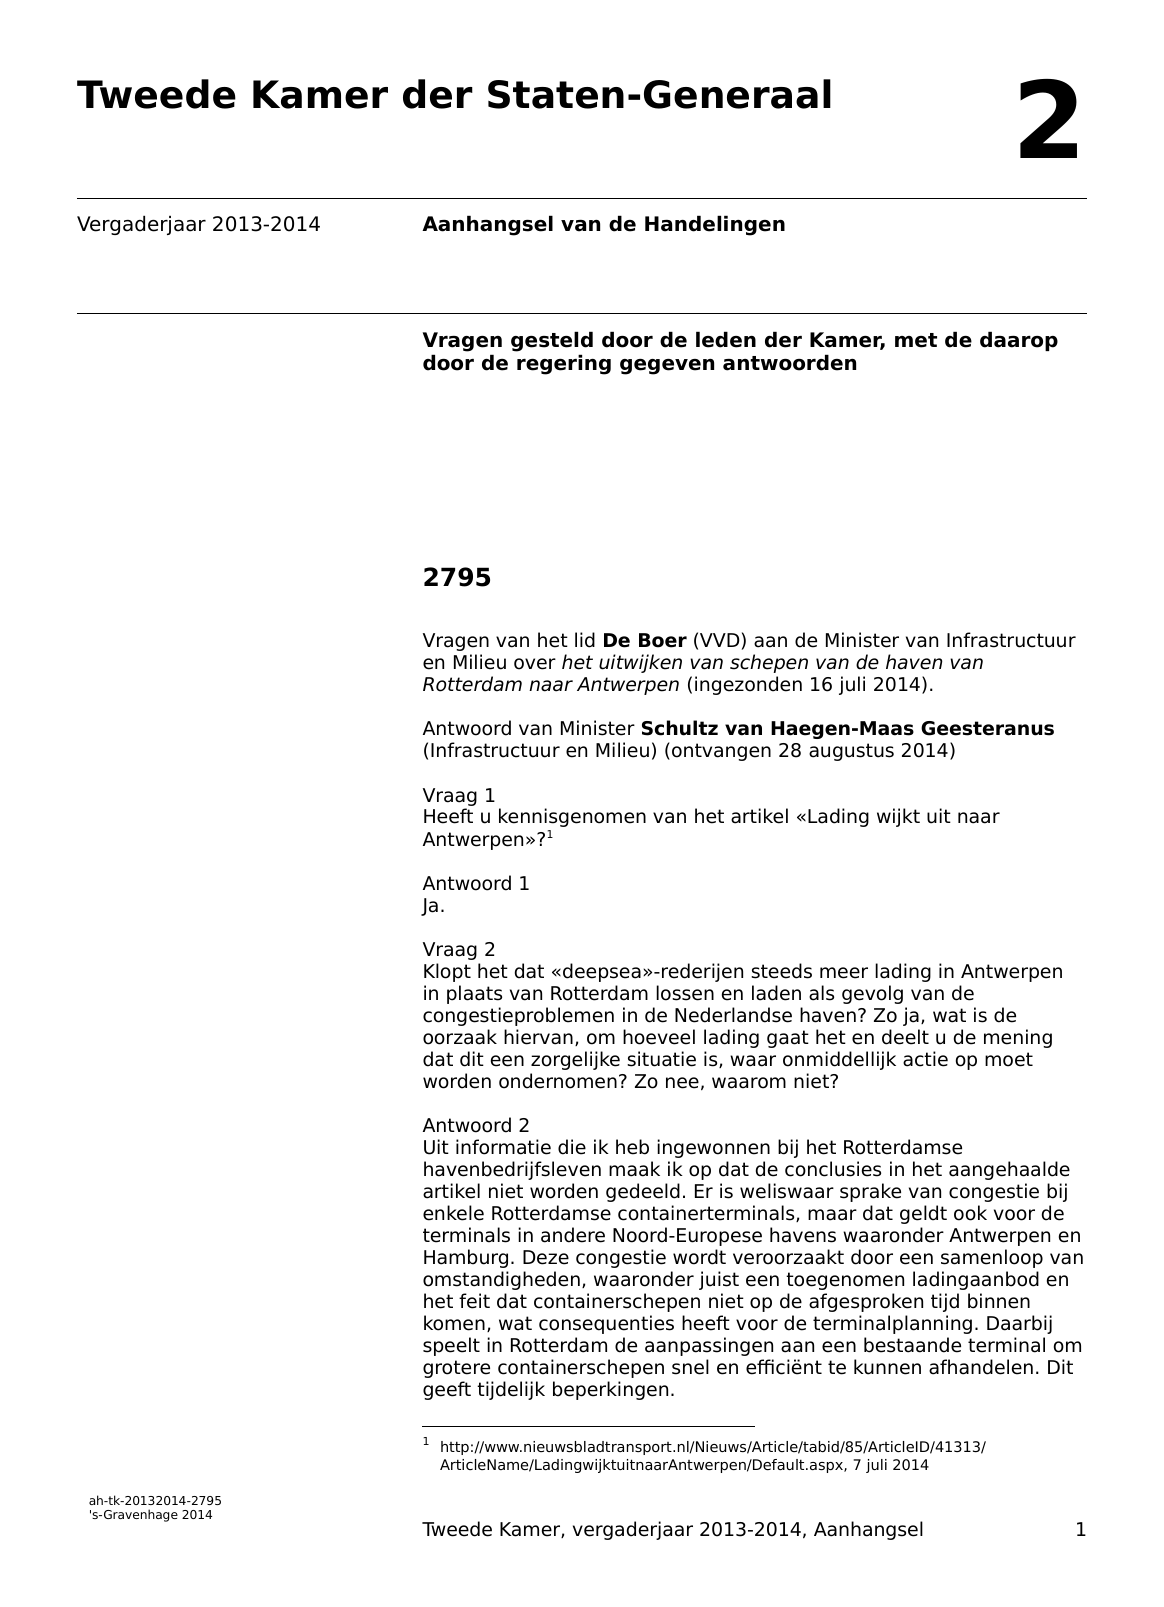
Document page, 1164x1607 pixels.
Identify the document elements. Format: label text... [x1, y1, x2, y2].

text Antwoord 1 [422, 873, 1087, 894]
text Vraag 1 [422, 784, 1087, 806]
text 2795 [422, 563, 1087, 592]
text 's-Gravenhage 2014 [88, 1508, 323, 1522]
table_header 2 [886, 59, 1087, 198]
text Ja. [422, 894, 1087, 917]
text Antwoord 2 [422, 1115, 1087, 1137]
text ah-tk-20132014-2795 [88, 1494, 323, 1508]
table_cell Aanhangsel van de Handelingen [422, 199, 1087, 313]
text http://www.nieuwsbladtransport.nl/Nieuws/Article/tabid/85/ArticleID/41313/ArticleName/LadingwijktuitnaarAntwerpen/Default.aspx, 7 juli 2014 [422, 1435, 1087, 1474]
text Antwoord van Minister Schultz van Haegen-Maas Geesteranus (Infrastructuur en Milieu) (ontvangen 28 augustus 2014) [422, 718, 1087, 762]
text Heeft u kennisgenomen van het artikel «Lading wijkt uit naar Antwerpen»? [422, 806, 1087, 850]
text Vragen van het lid De Boer (VVD) aan de Minister van Infrastructuur en Milieu over het uitwijken van schepen van de haven van Rotterdam naar Antwerpen (ingezonden 16 juli 2014). [422, 630, 1087, 696]
text Klopt het dat «deepsea»-rederijen steeds meer lading in Antwerpen in plaats van Rotterdam lossen en laden als gevolg van de congestieproblemen in de Nederlandse haven? Zo ja, wat is de oorzaak hiervan, om hoeveel lading gaat het en deelt u de mening dat dit een zorgelijke situatie is, waar onmiddellijk actie op moet worden ondernomen? Zo nee, waarom niet? [422, 961, 1087, 1093]
table_header Tweede Kamer der Staten-Generaal [77, 59, 886, 198]
text Uit informatie die ik heb ingewonnen bij het Rotterdamse havenbedrijfsleven maak ik op dat de conclusies in het aangehaalde artikel niet worden gedeeld. Er is weliswaar sprake van congestie bij enkele Rotterdamse containerterminals, maar dat geldt ook voor de terminals in andere Noord-Europese havens waaronder Antwerpen en Hamburg. Deze congestie wordt veroorzaakt door een samenloop van omstandigheden, waaronder juist een toegenomen ladingaanbod en het feit dat containerschepen niet op de afgesproken tijd binnen komen, wat consequenties heeft voor de terminalplanning. Daarbij speelt in Rotterdam de aanpassingen aan een bestaande terminal om grotere containerschepen snel en efficiënt te kunnen afhandelen. Dit geeft tijdelijk beperkingen. [422, 1137, 1087, 1401]
text Vraag 2 [422, 939, 1087, 961]
table_cell [77, 314, 422, 375]
table_cell Vragen gesteld door de leden der Kamer, met de daarop door de regering gegeven antwoorden [422, 314, 1087, 375]
table_cell Vergaderjaar 2013-2014 [77, 199, 422, 313]
